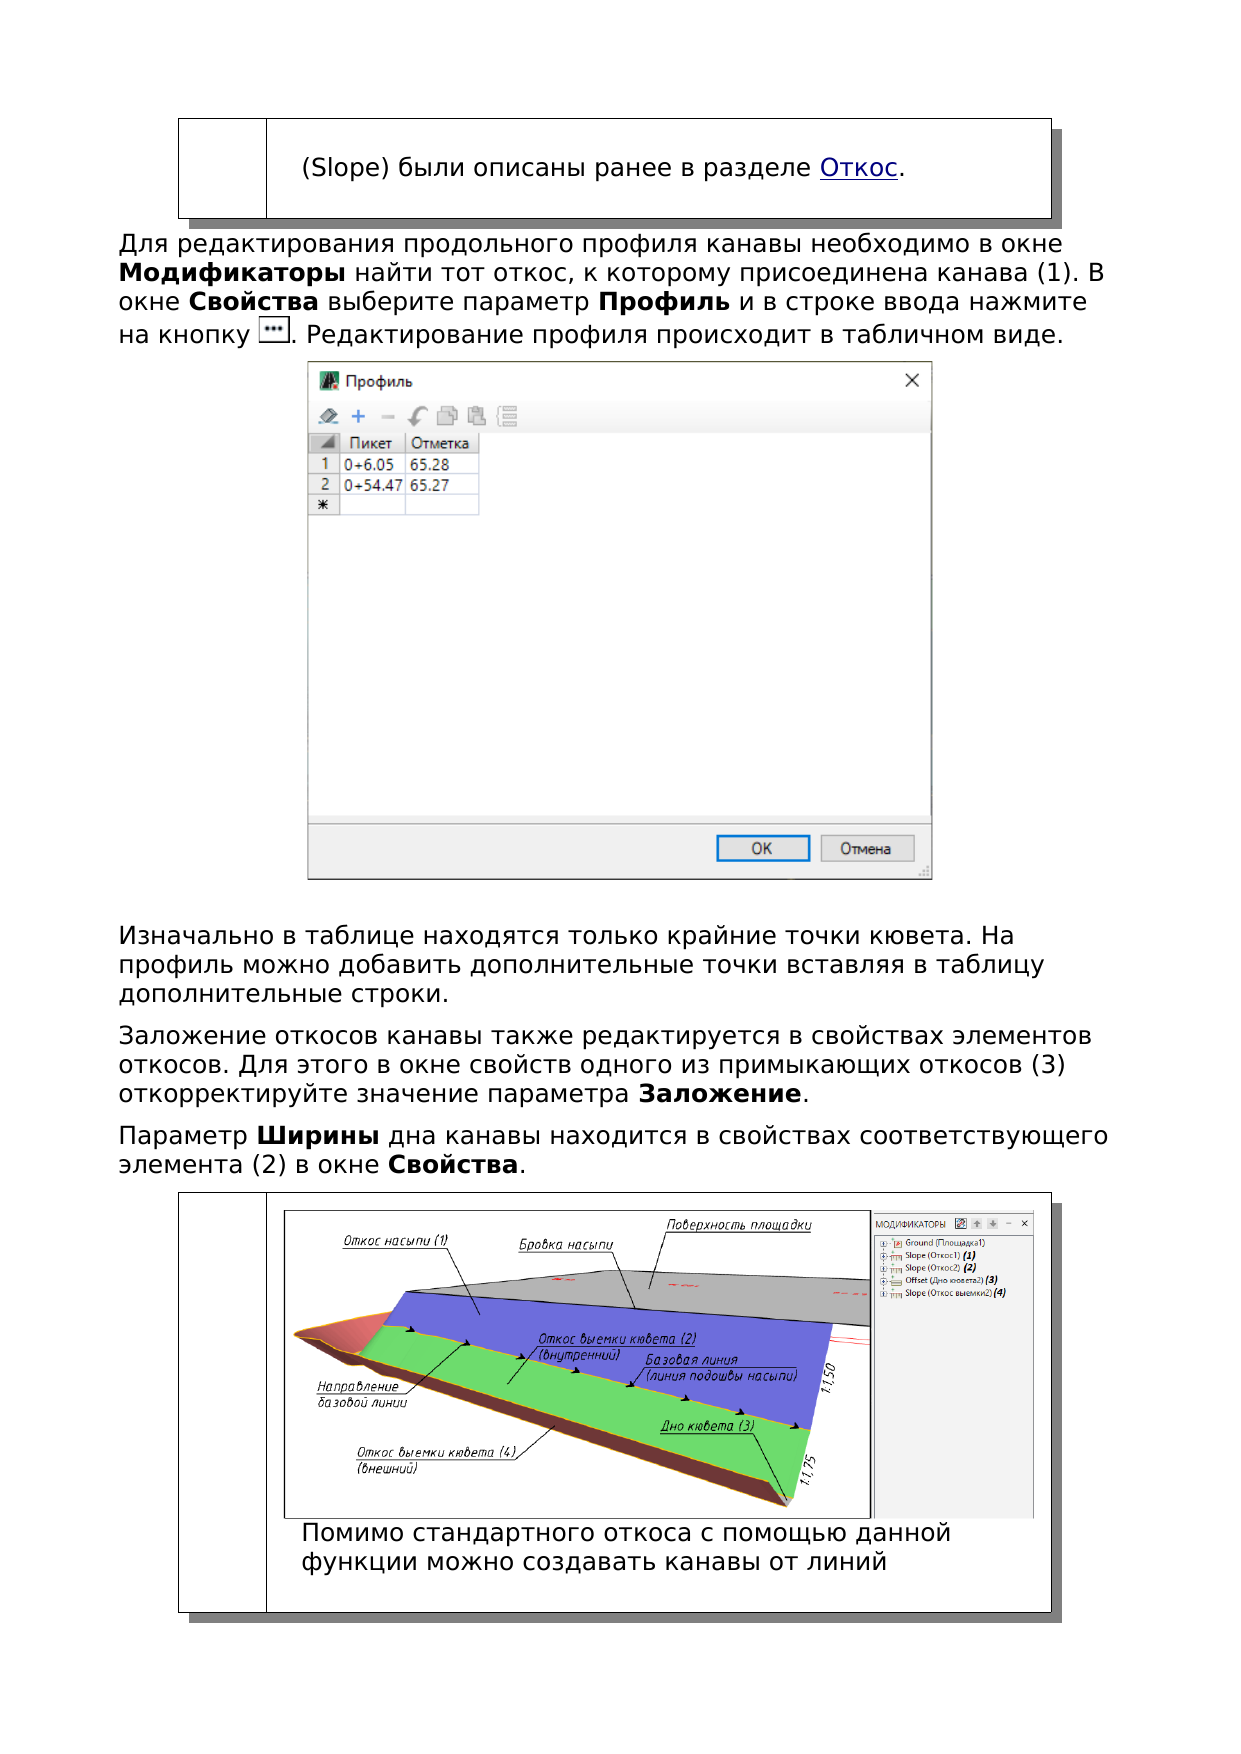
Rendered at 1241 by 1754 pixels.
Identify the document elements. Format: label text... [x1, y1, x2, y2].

picture [258, 316, 290, 343]
table_header [179, 119, 266, 218]
picture [307, 361, 933, 880]
text Параметр Ширины дна канавы находится в свойствах соответствующего элемента (2) в окне Свойства. [118, 1121, 1122, 1180]
table_header (Slope) были описаны ранее в разделе Откос. [267, 119, 1051, 218]
table_header Помимо стандартного откоса с помощью данной функции можно создавать канавы от линий [267, 1193, 1051, 1612]
text Заложение откосов канавы также редактируется в свойствах элементов откосов. Для этого в окне свойств одного из примыкающих откосов (3) откорректируйте значение параметра Заложение. [118, 1021, 1122, 1109]
picture [283, 1210, 1034, 1519]
text Для редактирования продольного профиля канавы необходимо в окне Модификаторы найти тот откос, к которому присоединена канава (1). В окне Свойства выберите параметр Профиль и в строке ввода нажмите на кнопку . Редактирование профиля происходит в табличном виде. [118, 229, 1122, 349]
table_header [179, 1193, 266, 1612]
text Изначально в таблице находятся только крайние точки кювета. На профиль можно добавить дополнительные точки вставляя в таблицу дополнительные строки. [118, 921, 1122, 1009]
